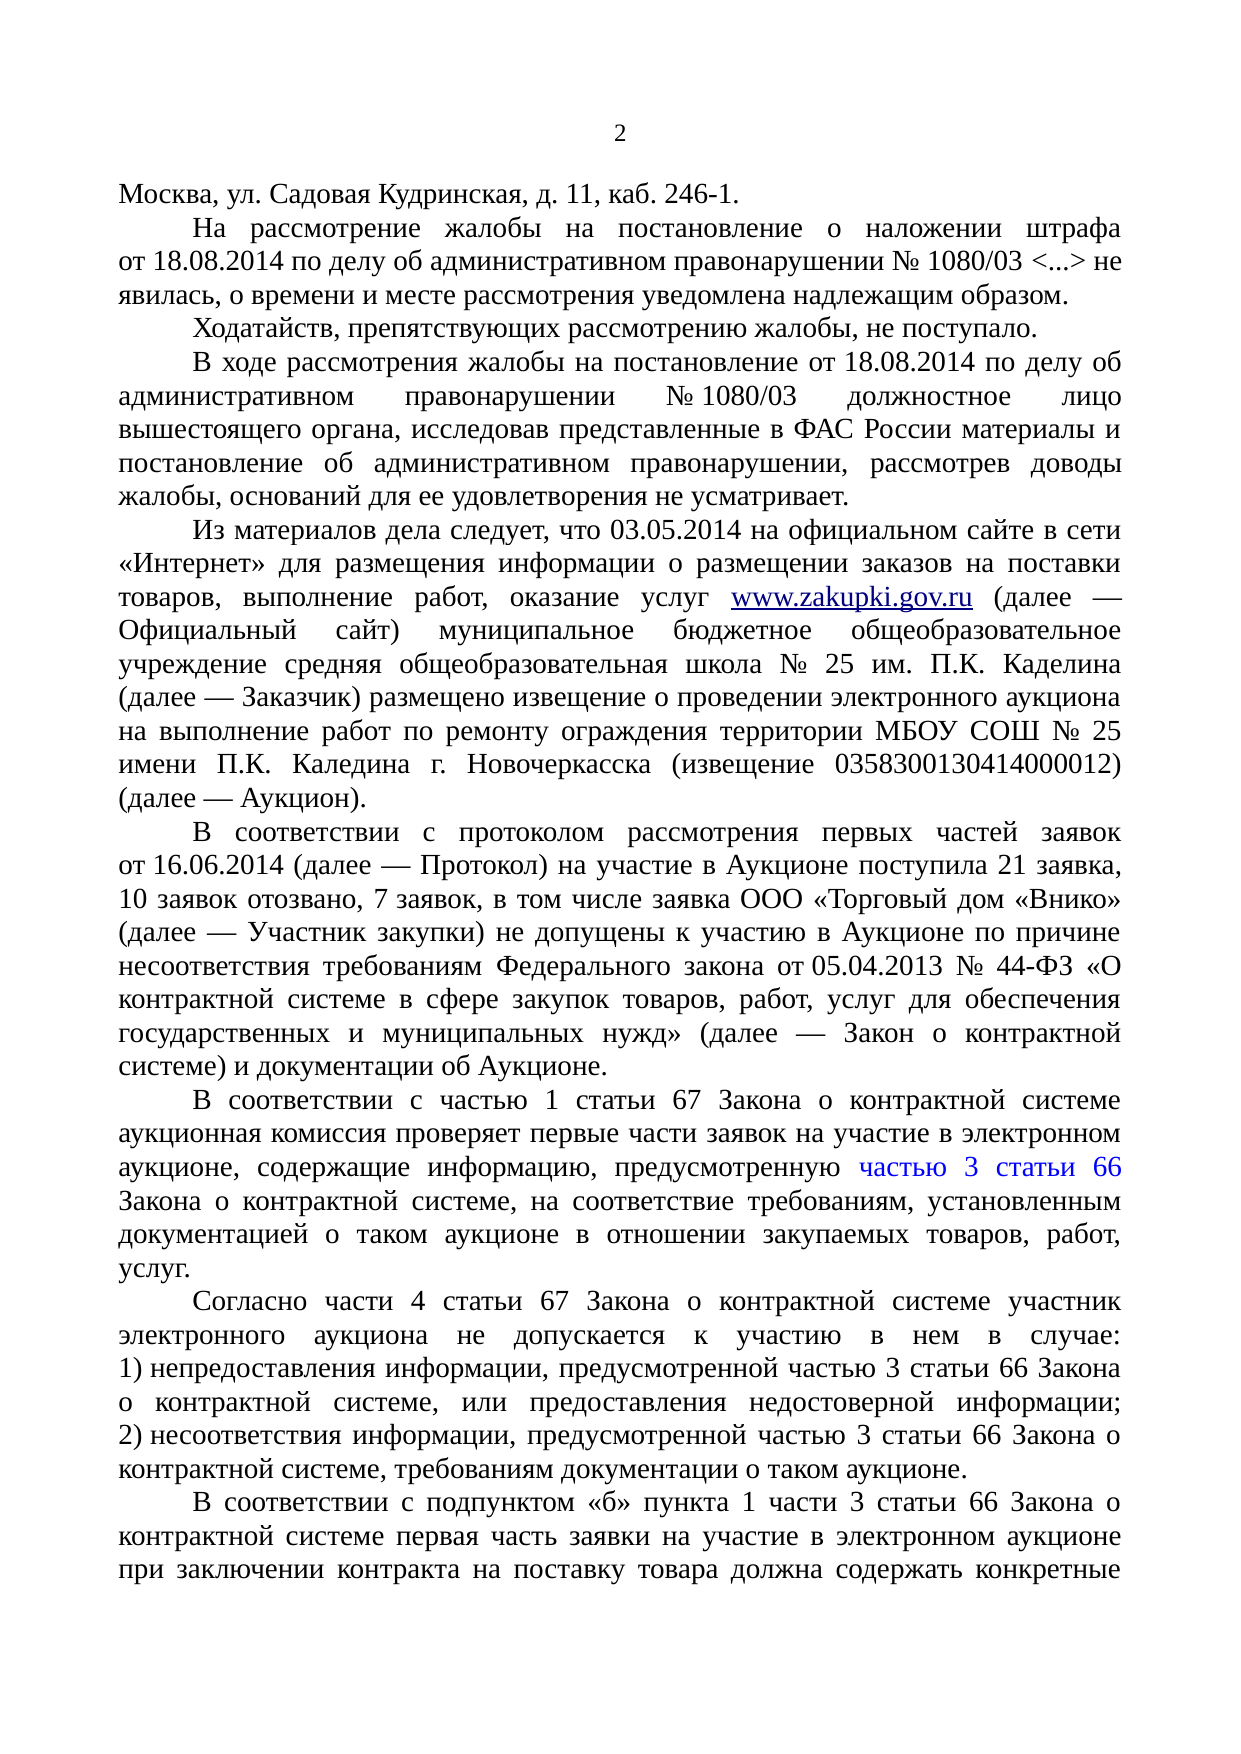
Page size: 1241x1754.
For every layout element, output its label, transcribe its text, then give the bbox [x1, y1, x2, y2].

text В ходе рассмотрения жалобы на постановление от 18.08.2014 по делу об административном правонарушении № 1080/03 должностное лицо вышестоящего органа, исследовав представленные в ФАС России материалы и постановление об административном правонарушении, рассмотрев доводы жалобы, оснований для ее удовлетворения не усматривает. [118, 344, 1122, 512]
text В соответствии с подпунктом «б» пункта 1 части 3 статьи 66 Закона о контрактной системе первая часть заявки на участие в электронном аукционе при заключении контракта на поставку товара должна содержать конкретные [118, 1484, 1122, 1585]
text В соответствии с частью 1 статьи 67 Закона о контрактной системе аукционная комиссия проверяет первые части заявок на участие в электронном аукционе, содержащие информацию, предусмотренную частью 3 статьи 66 Закона о контрактной системе, на соответствие требованиям, установленным документацией о таком аукционе в отношении закупаемых товаров, работ, услуг. [118, 1082, 1122, 1283]
text В соответствии с протоколом рассмотрения первых частей заявок от 16.06.2014 (далее — Протокол) на участие в Аукционе поступила 21 заявка, 10 заявок отозвано, 7 заявок, в том числе заявка ООО «Торговый дом «Внико» (далее — Участник закупки) не допущены к участию в Аукционе по причине несоответствия требованиям Федерального закона от 05.04.2013 № 44-ФЗ «О контрактной системе в сфере закупок товаров, работ, услуг для обеспечения государственных и муниципальных нужд» (далее — Закон о контрактной системе) и документации об Аукционе. [118, 814, 1122, 1082]
text Москва, ул. Садовая Кудринская, д. 11, каб. 246-1. [118, 176, 1122, 210]
text Ходатайств, препятствующих рассмотрению жалобы, не поступало. [118, 311, 1122, 344]
text Согласно части 4 статьи 67 Закона о контрактной системе участник электронного аукциона не допускается к участию в нем в случае: 1) непредоставления информации, предусмотренной частью 3 статьи 66 Закона о контрактной системе, или предоставления недостоверной информации; 2) несоответствия информации, предусмотренной частью 3 статьи 66 Закона о контрактной системе, требованиям документации о таком аукционе. [118, 1283, 1122, 1484]
text Из материалов дела следует, что 03.05.2014 на официальном сайте в сети «Интернет» для размещения информации о размещении заказов на поставки товаров, выполнение работ, оказание услуг www.zakupki.gov.ru (далее — Официальный сайт) муниципальное бюджетное общеобразовательное учреждение средняя общеобразовательная школа № 25 им. П.К. Каделина (далее — Заказчик) размещено извещение о проведении электронного аукциона на выполнение работ по ремонту ограждения территории МБОУ СОШ № 25 имени П.К. Каледина г. Новочеркасска (извещение 0358300130414000012) (далее — Аукцион). [118, 512, 1122, 814]
text На рассмотрение жалобы на постановление о наложении штрафа от 18.08.2014 по делу об административном правонарушении № 1080/03 <...> не явилась, о времени и месте рассмотрения уведомлена надлежащим образом. [118, 210, 1122, 311]
